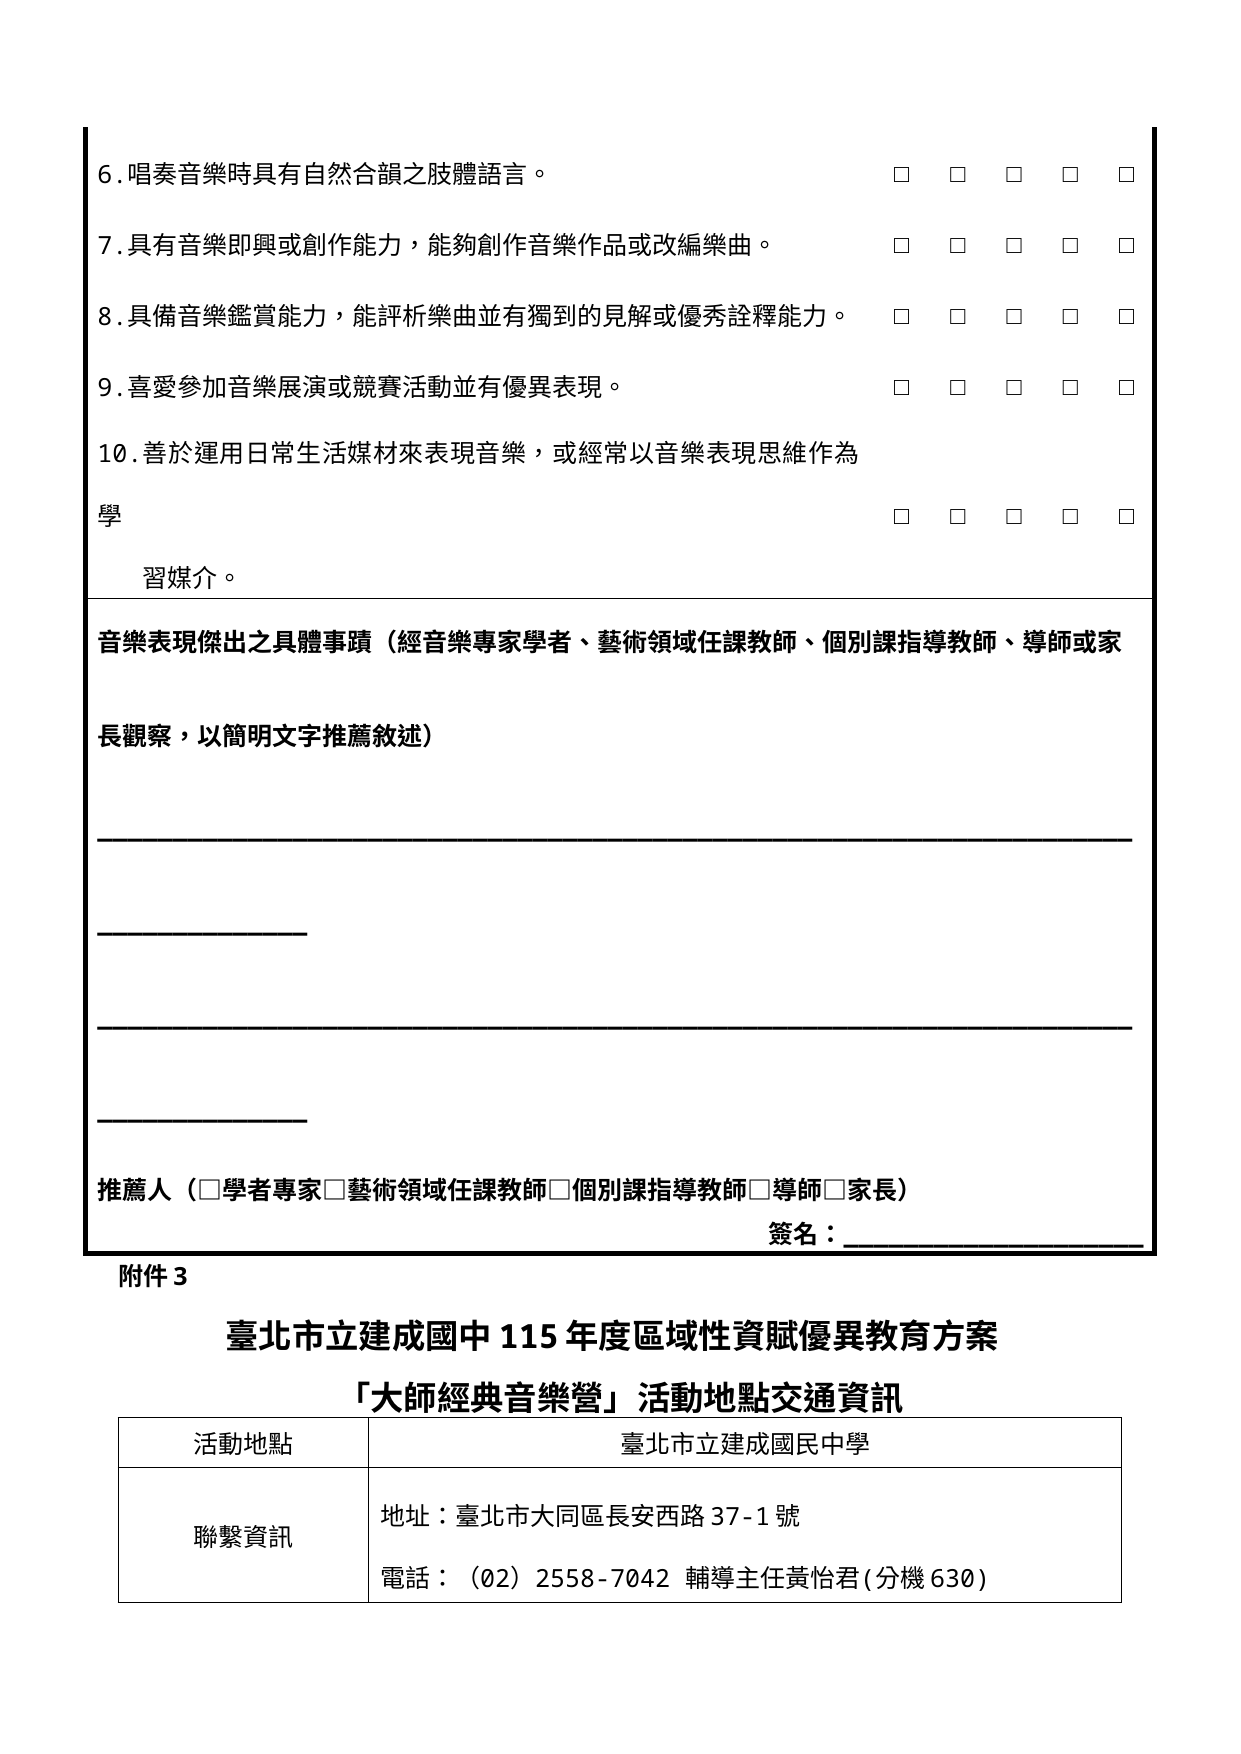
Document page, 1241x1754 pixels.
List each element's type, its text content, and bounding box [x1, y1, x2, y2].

table_cell □ [986, 269, 1042, 339]
table_cell 10.善於運用日常生活媒材來表現音樂，或經常以音樂表現思維作為學 習媒介。 [88, 410, 873, 598]
table_cell □ [1042, 410, 1098, 598]
table_cell □ [1042, 269, 1098, 339]
table_cell □ [930, 269, 986, 339]
table_cell □ [986, 127, 1042, 198]
table_cell □ [873, 269, 929, 339]
table_cell □ [873, 410, 929, 598]
table_cell 9.喜愛參加音樂展演或競賽活動並有優異表現。 [88, 340, 873, 410]
table_cell □ [873, 340, 929, 410]
table_cell 8.具備音樂鑑賞能力，能評析樂曲並有獨到的見解或優秀詮釋能力。 [88, 269, 873, 339]
table_cell □ [1098, 198, 1152, 269]
table_cell □ [986, 198, 1042, 269]
table_cell □ [1098, 127, 1152, 198]
table_cell □ [930, 198, 986, 269]
table_cell □ [986, 340, 1042, 410]
table_header 活動地點 [119, 1418, 368, 1467]
table_header 臺北市立建成國民中學 [369, 1418, 1121, 1467]
table_cell □ [930, 340, 986, 410]
table_cell 地址：臺北市大同區長安西路37-1號 電話：（02）2558-7042 輔導主任黃怡君(分機630) [369, 1468, 1121, 1602]
table_cell 音樂表現傑出之具體事蹟（經音樂專家學者、藝術領域任課教師、個別課指導教師、導師或家長觀察，以簡明文字推薦敘述） ___________________________________________________________________________________ ___________________________________________________________________________________ 推薦人（□學者專家□藝術領域任課教師□個別課指導教師□導師□家長） 簽名：____________________ [88, 599, 1152, 1251]
table_cell □ [1042, 127, 1098, 198]
table_cell □ [930, 127, 986, 198]
table_cell □ [1098, 269, 1152, 339]
text 臺北市立建成國中115年度區域性資賦優異教育方案 [118, 1292, 1122, 1355]
table_cell □ [1098, 340, 1152, 410]
table_cell □ [1098, 410, 1152, 598]
table_cell 聯繫資訊 [119, 1468, 368, 1602]
table_cell 7.具有音樂即興或創作能力，能夠創作音樂作品或改編樂曲。 [88, 198, 873, 269]
text 附件3 [118, 1256, 1122, 1292]
table_cell □ [873, 198, 929, 269]
table_cell □ [1042, 340, 1098, 410]
table_cell □ [873, 127, 929, 198]
text 「大師經典音樂營」活動地點交通資訊 [118, 1355, 1122, 1417]
table_cell □ [986, 410, 1042, 598]
table_cell □ [930, 410, 986, 598]
table_cell □ [1042, 198, 1098, 269]
table_cell 6.唱奏音樂時具有自然合韻之肢體語言。 [88, 127, 873, 198]
